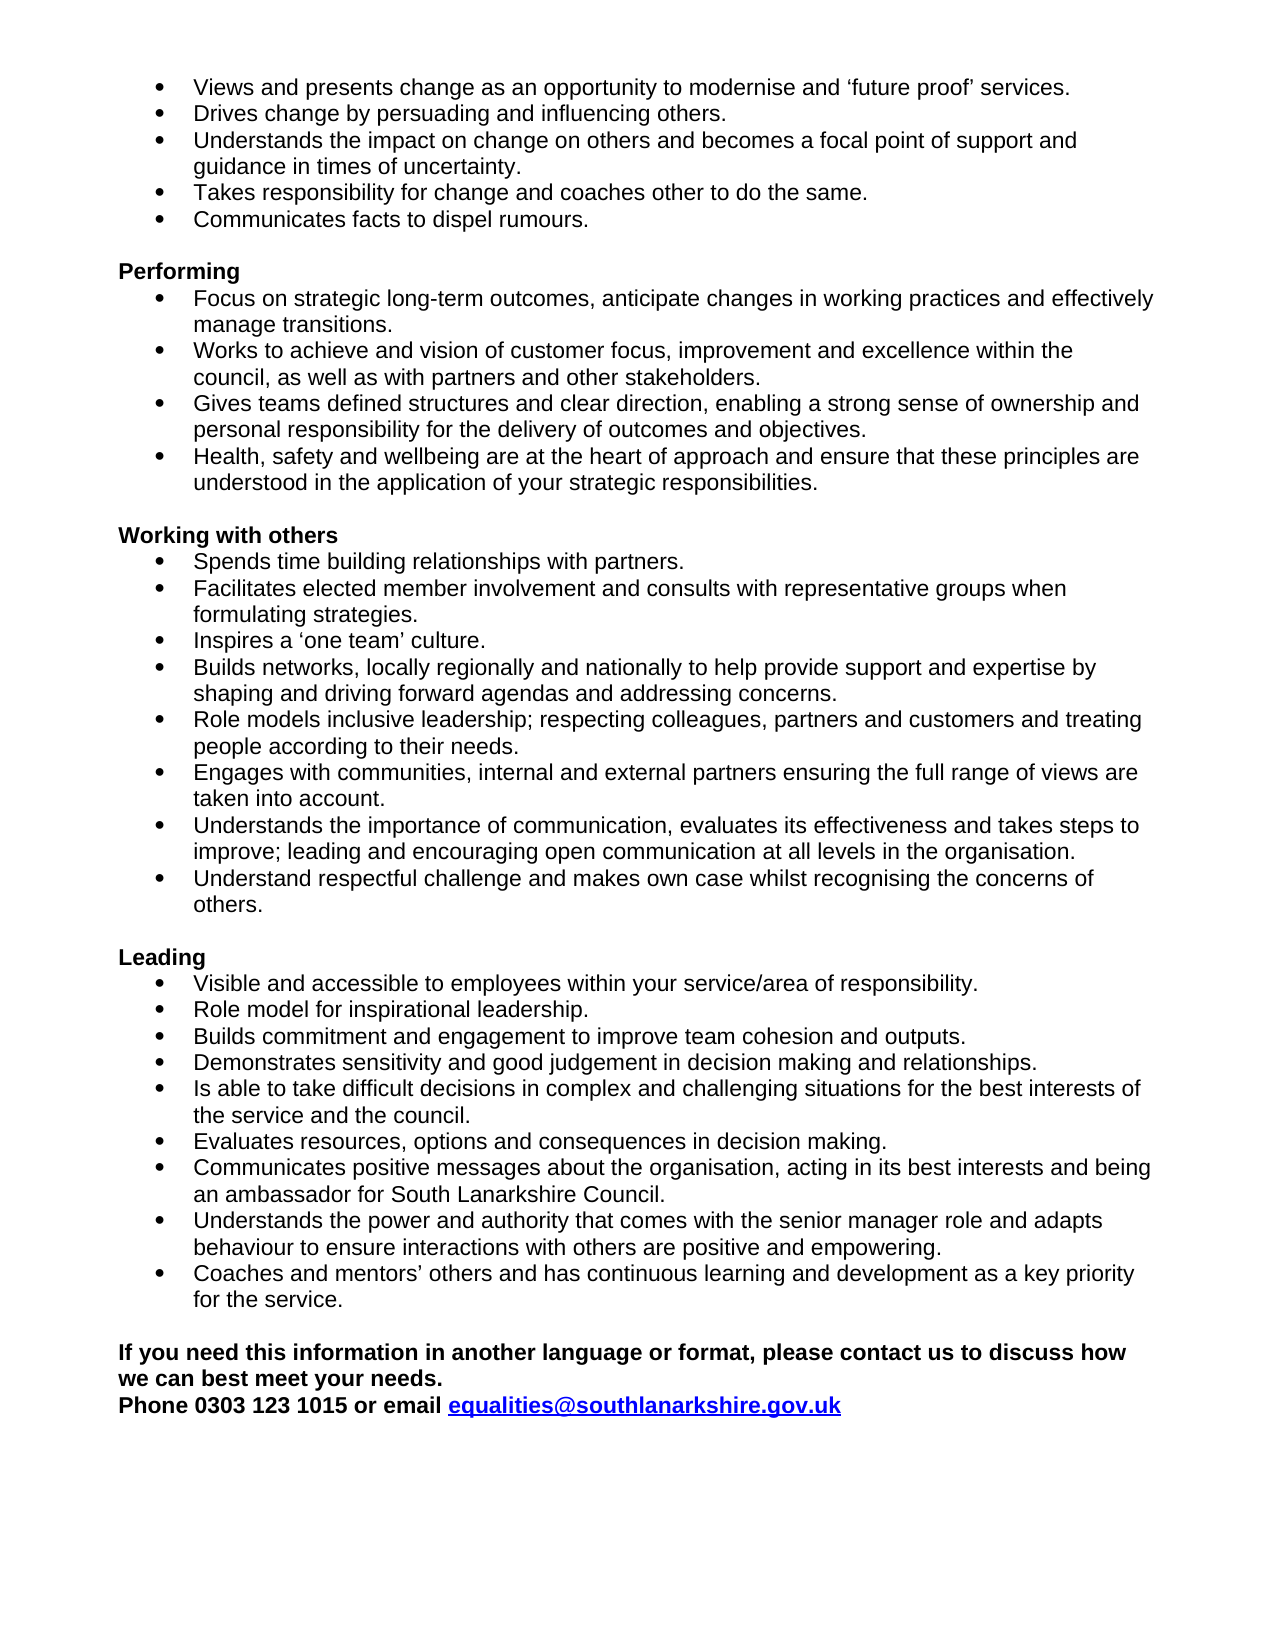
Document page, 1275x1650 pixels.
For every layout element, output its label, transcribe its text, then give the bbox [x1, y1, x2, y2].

list Gives teams defined structures and clear direction, enabling a strong sense of ownership and personal responsibility for the delivery of outcomes and objectives. [156, 390, 1157, 443]
list Understands the power and authority that comes with the senior manager role and adapts behaviour to ensure interactions with others are positive and empowering. [156, 1207, 1157, 1260]
list Role model for inspirational leadership. [156, 996, 1157, 1023]
list Focus on strategic long-term outcomes, anticipate changes in working practices and effectively manage transitions. [156, 285, 1157, 337]
list Inspires a ‘one team’ culture. [156, 627, 1157, 654]
list Works to achieve and vision of customer focus, improvement and excellence within the council, as well as with partners and other stakeholders. [156, 337, 1157, 390]
list Understands the importance of communication, evaluates its effectiveness and takes steps to improve; leading and encouraging open communication at all levels in the organisation. [156, 812, 1157, 864]
text Leading [118, 943, 1157, 970]
list Spends time building relationships with partners. [156, 548, 1157, 574]
text If you need this information in another language or format, please contact us to discuss how we can best meet your needs. [118, 1339, 1157, 1392]
list Understands the impact on change on others and becomes a focal point of support and guidance in times of uncertainty. [156, 127, 1157, 179]
list Visible and accessible to employees within your service/area of responsibility. [156, 970, 1157, 996]
text Working with others [118, 522, 1157, 548]
list Is able to take difficult decisions in complex and challenging situations for the best interests of the service and the council. [156, 1075, 1157, 1128]
list Role models inclusive leadership; respecting colleagues, partners and customers and treating people according to their needs. [156, 706, 1157, 759]
list Understand respectful challenge and makes own case whilst recognising the concerns of others. [156, 864, 1157, 917]
text Phone 0303 123 1015 or email equalities@southlanarkshire.gov.uk [118, 1392, 1157, 1418]
list Drives change by persuading and influencing others. [156, 100, 1157, 127]
list Views and presents change as an opportunity to modernise and ‘future proof’ services. [156, 74, 1157, 100]
list Communicates facts to dispel rumours. [156, 206, 1157, 232]
list Takes responsibility for change and coaches other to do the same. [156, 179, 1157, 206]
list Evaluates resources, options and consequences in decision making. [156, 1128, 1157, 1154]
list Coaches and mentors’ others and has continuous learning and development as a key priority for the service. [156, 1260, 1157, 1312]
text Performing [118, 258, 1157, 285]
list Facilitates elected member involvement and consults with representative groups when formulating strategies. [156, 574, 1157, 627]
list Builds networks, locally regionally and nationally to help provide support and expertise by shaping and driving forward agendas and addressing concerns. [156, 654, 1157, 706]
list Builds commitment and engagement to improve team cohesion and outputs. [156, 1023, 1157, 1049]
list Engages with communities, internal and external partners ensuring the full range of views are taken into account. [156, 759, 1157, 812]
list Health, safety and wellbeing are at the heart of approach and ensure that these principles are understood in the application of your strategic responsibilities. [156, 443, 1157, 496]
list Communicates positive messages about the organisation, acting in its best interests and being an ambassador for South Lanarkshire Council. [156, 1154, 1157, 1207]
list Demonstrates sensitivity and good judgement in decision making and relationships. [156, 1049, 1157, 1075]
